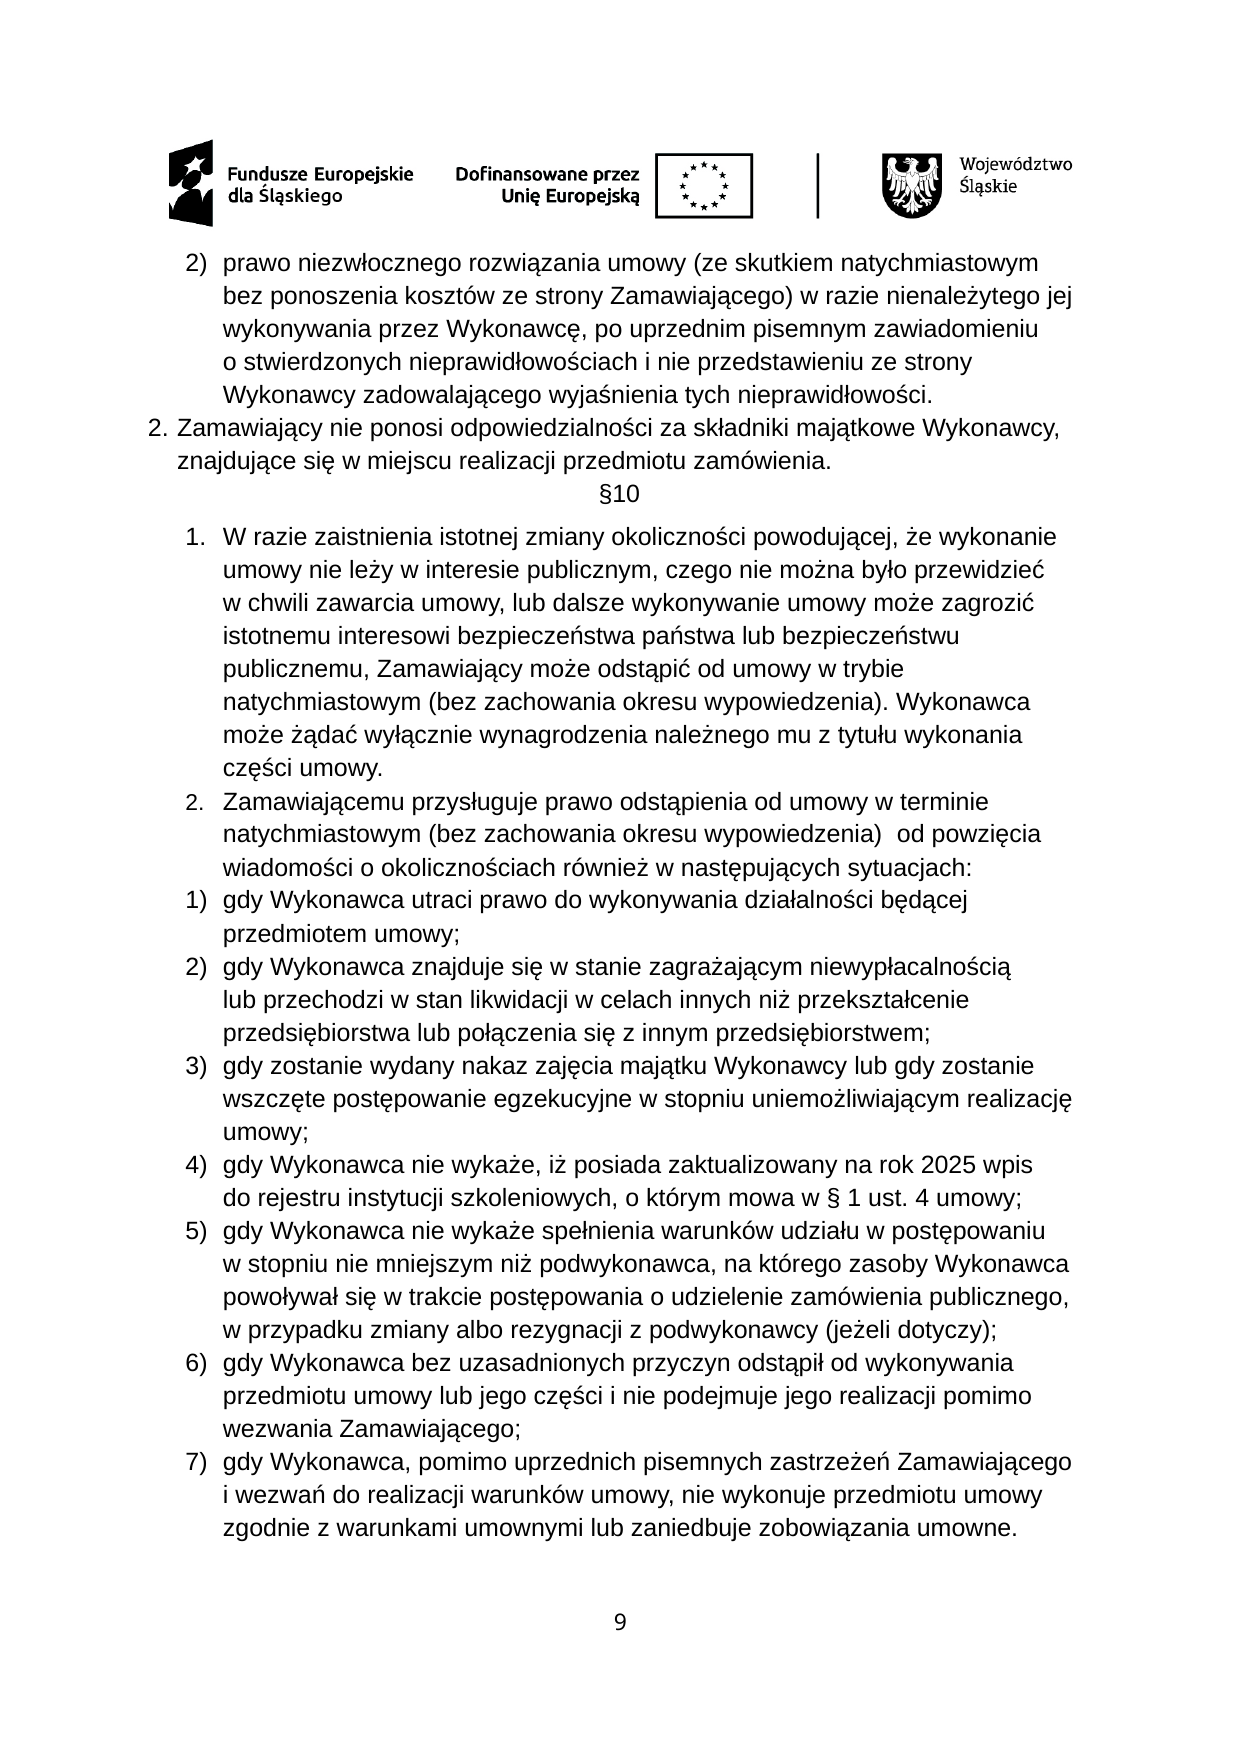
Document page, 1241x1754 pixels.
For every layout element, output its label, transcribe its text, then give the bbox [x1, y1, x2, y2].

list gdy Wykonawca bez uzasadnionych przyczyn odstąpił od wykonywania przedmiotu umowy lub jego części i nie podejmuje jego realizacji pomimo wezwania Zamawiającego; [185, 1348, 1093, 1443]
list gdy Wykonawca utraci prawo do wykonywania działalności będącej przedmiotem umowy; [185, 886, 1093, 947]
text §10 [148, 479, 1091, 508]
list gdy Wykonawca nie wykaże, iż posiada zaktualizowany na rok 2025 wpis do rejestru instytucji szkoleniowych, o którym mowa w § 1 ust. 4 umowy; [185, 1150, 1093, 1211]
list W razie zaistnienia istotnej zmiany okoliczności powodującej, że wykonanie umowy nie leży w interesie publicznym, czego nie można było przewidzieć w chwili zawarcia umowy, lub dalsze wykonywanie umowy może zagrozić istotnemu interesowi bezpieczeństwa państwa lub bezpieczeństwu publicznemu, Zamawiający może odstąpić od umowy w trybie natychmiastowym (bez zachowania okresu wypowiedzenia). Wykonawca może żądać wyłącznie wynagrodzenia należnego mu z tytułu wykonania części umowy. [185, 522, 1093, 782]
picture [147, 118, 1093, 248]
list gdy Wykonawca znajduje się w stanie zagrażającym niewypłacalnością lub przechodzi w stan likwidacji w celach innych niż przekształcenie przedsiębiorstwa lub połączenia się z innym przedsiębiorstwem; [185, 952, 1093, 1046]
list gdy zostanie wydany nakaz zajęcia majątku Wykonawcy lub gdy zostanie wszczęte postępowanie egzekucyjne w stopniu uniemożliwiającym realizację umowy; [185, 1051, 1093, 1145]
list gdy Wykonawca nie wykaże spełnienia warunków udziału w postępowaniu w stopniu nie mniejszym niż podwykonawca, na którego zasoby Wykonawca powoływał się w trakcie postępowania o udzielenie zamówienia publicznego, w przypadku zmiany albo rezygnacji z podwykonawcy (jeżeli dotyczy); [185, 1216, 1093, 1343]
list Zamawiający nie ponosi odpowiedzialności za składniki majątkowe Wykonawcy, znajdujące się w miejscu realizacji przedmiotu zamówienia. [148, 413, 1093, 475]
list Zamawiającemu przysługuje prawo odstąpienia od umowy w terminie natychmiastowym (bez zachowania okresu wypowiedzenia) od powzięcia wiadomości o okolicznościach również w następujących sytuacjach: [185, 786, 1093, 881]
list prawo niezwłocznego rozwiązania umowy (ze skutkiem natychmiastowym bez ponoszenia kosztów ze strony Zamawiającego) w razie nienależytego jej wykonywania przez Wykonawcę, po uprzednim pisemnym zawiadomieniu o stwierdzonych nieprawidłowościach i nie przedstawieniu ze strony Wykonawcy zadowalającego wyjaśnienia tych nieprawidłowości. [185, 248, 1093, 409]
list gdy Wykonawca, pomimo uprzednich pisemnych zastrzeżeń Zamawiającego i wezwań do realizacji warunków umowy, nie wykonuje przedmiotu umowy zgodnie z warunkami umownymi lub zaniedbuje zobowiązania umowne. [185, 1447, 1093, 1542]
